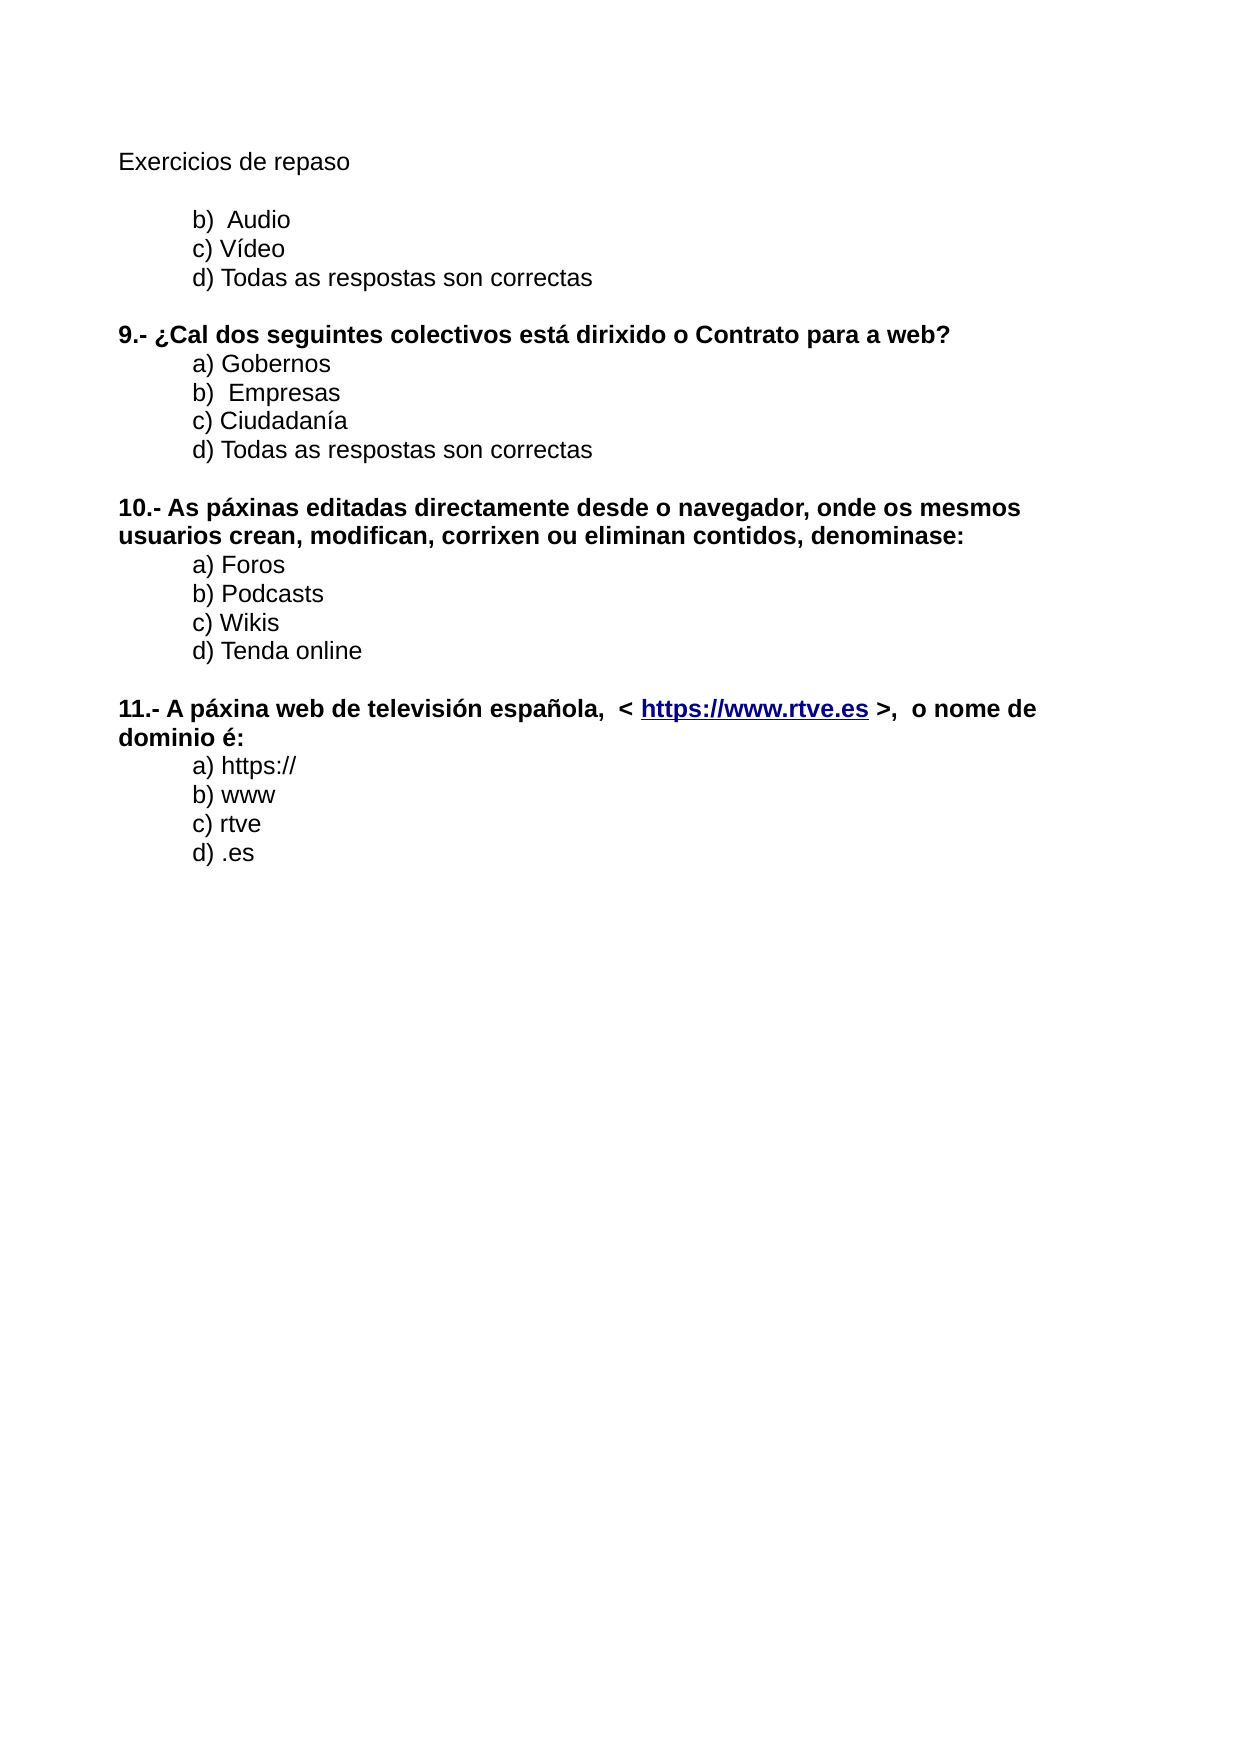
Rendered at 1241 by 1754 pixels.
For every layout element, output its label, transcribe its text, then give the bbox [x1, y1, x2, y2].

text d) .es [192, 838, 1122, 866]
text b) Empresas [192, 378, 1122, 406]
text c) Wikis [192, 608, 1122, 636]
text d) Tenda online [192, 636, 1122, 665]
text a) Gobernos [192, 349, 1122, 378]
text b) Podcasts [192, 579, 1122, 608]
text b) www [192, 780, 1122, 809]
text 9.- ¿Cal dos seguintes colectivos está dirixido o Contrato para a web? [118, 320, 1122, 349]
text c) Vídeo [192, 234, 1122, 263]
text d) Todas as respostas son correctas [192, 263, 1122, 291]
text c) rtve [192, 809, 1122, 838]
text c) Ciudadanía [192, 406, 1122, 435]
text a) Foros [192, 550, 1122, 579]
text 10.- As páxinas editadas directamente desde o navegador, onde os mesmos usuarios crean, modifican, corrixen ou eliminan contidos, denominase: [118, 493, 1122, 550]
text a) https:// [192, 751, 1122, 780]
text b) Audio [192, 205, 1122, 234]
text 11.- A páxina web de televisión española, < https://www.rtve.es >, o nome de dominio é: [118, 694, 1122, 751]
text d) Todas as respostas son correctas [192, 435, 1122, 464]
